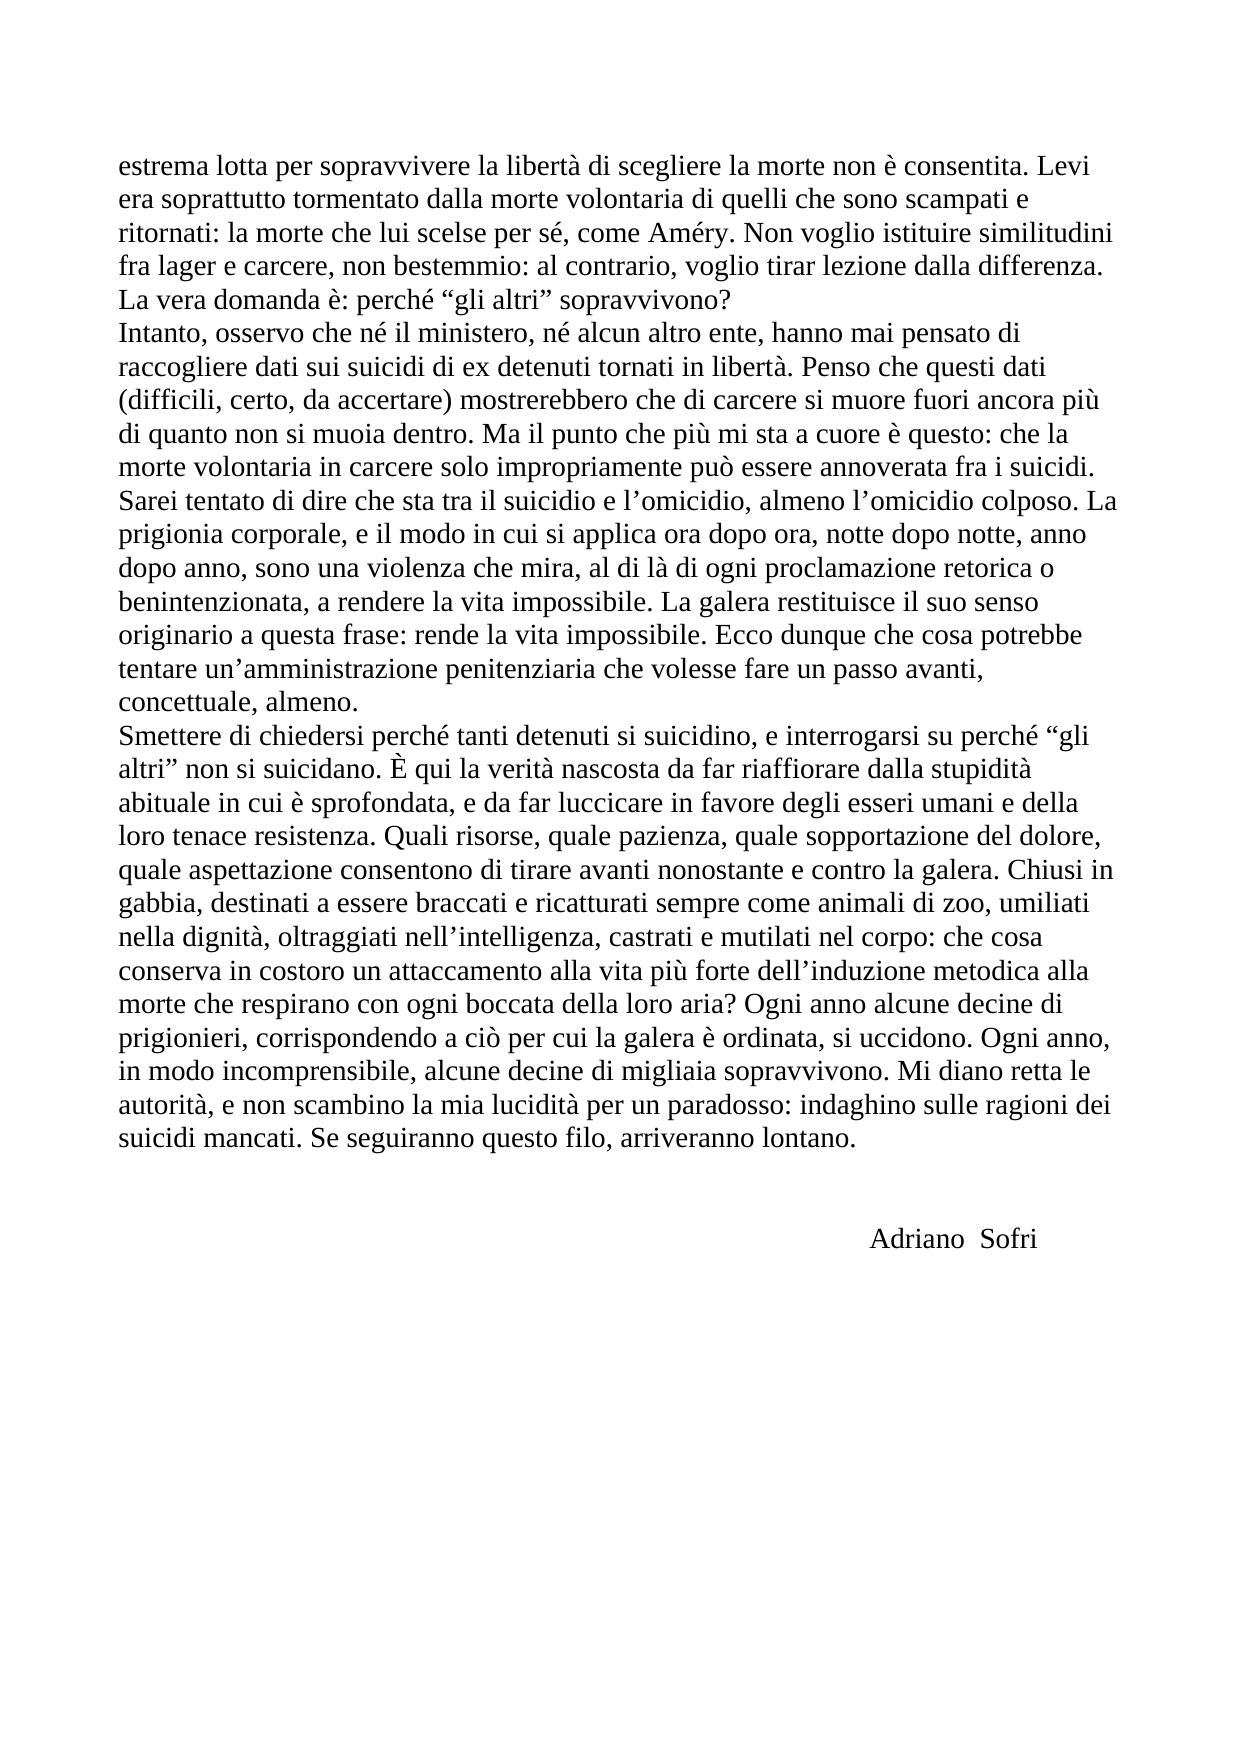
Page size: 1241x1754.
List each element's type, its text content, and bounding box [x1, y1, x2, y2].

text Smettere di chiedersi perché tanti detenuti si suicidino, e interrogarsi su perché “gli altri” non si suicidano. È qui la verità nascosta da far riaffiorare dalla stupidità abituale in cui è sprofondata, e da far luccicare in favore degli esseri umani e della loro tenace resistenza. Quali risorse, quale pazienza, quale sopportazione del dolore, quale aspettazione consentono di tirare avanti nonostante e contro la galera. Chiusi in gabbia, destinati a essere braccati e ricatturati sempre come animali di zoo, umiliati nella dignità, oltraggiati nell’intelligenza, castrati e mutilati nel corpo: che cosa conserva in costoro un attaccamento alla vita più forte dell’induzione metodica alla morte che respirano con ogni boccata della loro aria? Ogni anno alcune decine di prigionieri, corrispondendo a ciò per cui la galera è ordinata, si uccidono. Ogni anno, in modo incomprensibile, alcune decine di migliaia sopravvivono. Mi diano retta le autorità, e non scambino la mia lucidità per un paradosso: indaghino sulle ragioni dei suicidi mancati. Se seguiranno questo filo, arriveranno lontano. [118, 718, 1122, 1154]
text Intanto, osservo che né il ministero, né alcun altro ente, hanno mai pensato di raccogliere dati sui suicidi di ex detenuti tornati in libertà. Penso che questi dati (difficili, certo, da accertare) mostrerebbero che di carcere si muore fuori ancora più di quanto non si muoia dentro. Ma il punto che più mi sta a cuore è questo: che la morte volontaria in carcere solo impropriamente può essere annoverata fra i suicidi. Sarei tentato di dire che sta tra il suicidio e l’omicidio, almeno l’omicidio colposo. La prigionia corporale, e il modo in cui si applica ora dopo ora, notte dopo notte, anno dopo anno, sono una violenza che mira, al di là di ogni proclamazione retorica o benintenzionata, a rendere la vita impossibile. La galera restituisce il suo senso originario a questa frase: rende la vita impossibile. Ecco dunque che cosa potrebbe tentare un’amministrazione penitenziaria che volesse fare un passo avanti, concettuale, almeno. [118, 315, 1122, 718]
text Adriano Sofri [118, 1221, 1122, 1254]
text estrema lotta per sopravvivere la libertà di scegliere la morte non è consentita. Levi era soprattutto tormentato dalla morte volontaria di quelli che sono scampati e ritornati: la morte che lui scelse per sé, come Améry. Non voglio istituire similitudini fra lager e carcere, non bestemmio: al contrario, voglio tirar lezione dalla differenza. La vera domanda è: perché “gli altri” sopravvivono? [118, 148, 1122, 315]
